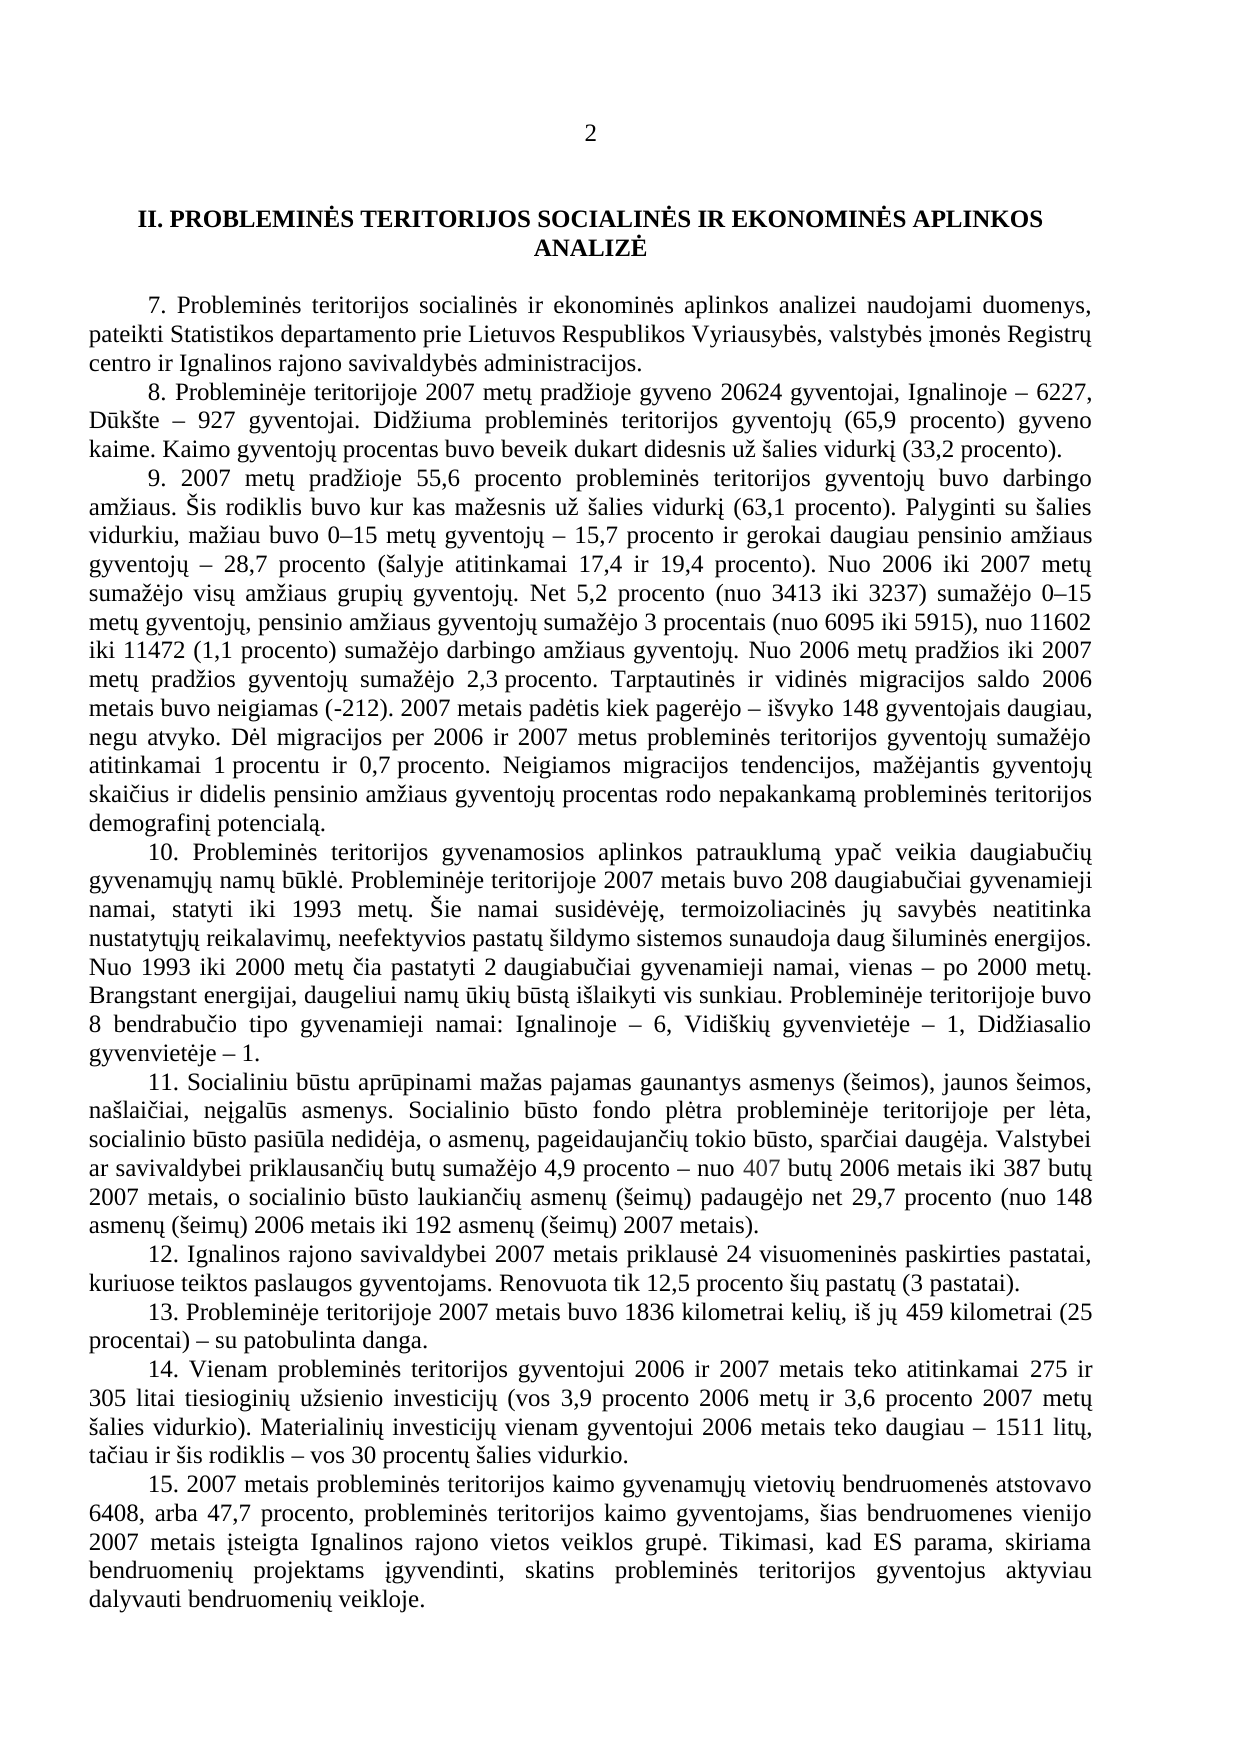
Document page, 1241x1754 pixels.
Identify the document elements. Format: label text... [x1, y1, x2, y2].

text 10. Probleminės teritorijos gyvenamosios aplinkos patrauklumą ypač veikia daugiabučių gyvenamųjų namų būklė. Probleminėje teritorijoje 2007 metais buvo 208 daugiabučiai gyvenamieji namai, statyti iki 1993 metų. Šie namai susidėvėję, termoizoliacinės jų savybės neatitinka nustatytųjų reikalavimų, neefektyvios pastatų šildymo sistemos sunaudoja daug šiluminės energijos. Nuo 1993 iki 2000 metų čia pastatyti 2 daugiabučiai gyvenamieji namai, vienas – po 2000 metų. Brangstant energijai, daugeliui namų ūkių būstą išlaikyti vis sunkiau. Probleminėje teritorijoje buvo 8 bendrabučio tipo gyvenamieji namai: Ignalinoje – 6, Vidiškių gyvenvietėje – 1, Didžiasalio gyvenvietėje – 1. [89, 837, 1092, 1067]
text 13. Probleminėje teritorijoje 2007 metais buvo 1836 kilometrai kelių, iš jų 459 kilometrai (25 procentai) – su patobulinta danga. [89, 1297, 1092, 1354]
text 14. Vienam probleminės teritorijos gyventojui 2006 ir 2007 metais teko atitinkamai 275 ir 305 litai tiesioginių užsienio investicijų (vos 3,9 procento 2006 metų ir 3,6 procento 2007 metų šalies vidurkio). Materialinių investicijų vienam gyventojui 2006 metais teko daugiau – 1511 litų, tačiau ir šis rodiklis – vos 30 procentų šalies vidurkio. [89, 1354, 1092, 1469]
text 8. Probleminėje teritorijoje 2007 metų pradžioje gyveno 20624 gyventojai, Ignalinoje – 6227, Dūkšte – 927 gyventojai. Didžiuma probleminės teritorijos gyventojų (65,9 procento) gyveno kaime. Kaimo gyventojų procentas buvo beveik dukart didesnis už šalies vidurkį (33,2 procento). [89, 377, 1092, 463]
text 9. 2007 metų pradžioje 55,6 procento probleminės teritorijos gyventojų buvo darbingo amžiaus. Šis rodiklis buvo kur kas mažesnis už šalies vidurkį (63,1 procento). Palyginti su šalies vidurkiu, mažiau buvo 0–15 metų gyventojų – 15,7 procento ir gerokai daugiau pensinio amžiaus gyventojų – 28,7 procento (šalyje atitinkamai 17,4 ir 19,4 procento). Nuo 2006 iki 2007 metų sumažėjo visų amžiaus grupių gyventojų. Net 5,2 procento (nuo 3413 iki 3237) sumažėjo 0–15 metų gyventojų, pensinio amžiaus gyventojų sumažėjo 3 procentais (nuo 6095 iki 5915), nuo 11602 iki 11472 (1,1 procento) sumažėjo darbingo amžiaus gyventojų. Nuo 2006 metų pradžios iki 2007 metų pradžios gyventojų sumažėjo 2,3 procento. Tarptautinės ir vidinės migracijos saldo 2006 metais buvo neigiamas (-212). 2007 metais padėtis kiek pagerėjo – išvyko 148 gyventojais daugiau, negu atvyko. Dėl migracijos per 2006 ir 2007 metus probleminės teritorijos gyventojų sumažėjo atitinkamai 1 procentu ir 0,7 procento. Neigiamos migracijos tendencijos, mažėjantis gyventojų skaičius ir didelis pensinio amžiaus gyventojų procentas rodo nepakankamą probleminės teritorijos demografinį potencialą. [89, 463, 1092, 837]
text 15. 2007 metais probleminės teritorijos kaimo gyvenamųjų vietovių bendruomenės atstovavo 6408, arba 47,7 procento, probleminės teritorijos kaimo gyventojams, šias bendruomenes vienijo 2007 metais įsteigta Ignalinos rajono vietos veiklos grupė. Tikimasi, kad ES parama, skiriama bendruomenių projektams įgyvendinti, skatins probleminės teritorijos gyventojus aktyviau dalyvauti bendruomenių veikloje. [89, 1469, 1092, 1613]
text 7. Probleminės teritorijos socialinės ir ekonominės aplinkos analizei naudojami duomenys, pateikti Statistikos departamento prie Lietuvos Respublikos Vyriausybės, valstybės įmonės Registrų centro ir Ignalinos rajono savivaldybės administracijos. [89, 291, 1092, 377]
text II. probleminės teritorijos socialinės ir ekonominės aplinkos analizė [89, 204, 1092, 262]
text 11. Socialiniu būstu aprūpinami mažas pajamas gaunantys asmenys (šeimos), jaunos šeimos, našlaičiai, neįgalūs asmenys. Socialinio būsto fondo plėtra probleminėje teritorijoje per lėta, socialinio būsto pasiūla nedidėja, o asmenų, pageidaujančių tokio būsto, sparčiai daugėja. Valstybei ar savivaldybei priklausančių butų sumažėjo 4,9 procento – nuo 407 butų 2006 metais iki 387 butų 2007 metais, o socialinio būsto laukiančių asmenų (šeimų) padaugėjo net 29,7 procento (nuo 148 asmenų (šeimų) 2006 metais iki 192 asmenų (šeimų) 2007 metais). [89, 1067, 1092, 1239]
text 12. Ignalinos rajono savivaldybei 2007 metais priklausė 24 visuomeninės paskirties pastatai, kuriuose teiktos paslaugos gyventojams. Renovuota tik 12,5 procento šių pastatų (3 pastatai). [89, 1239, 1092, 1297]
